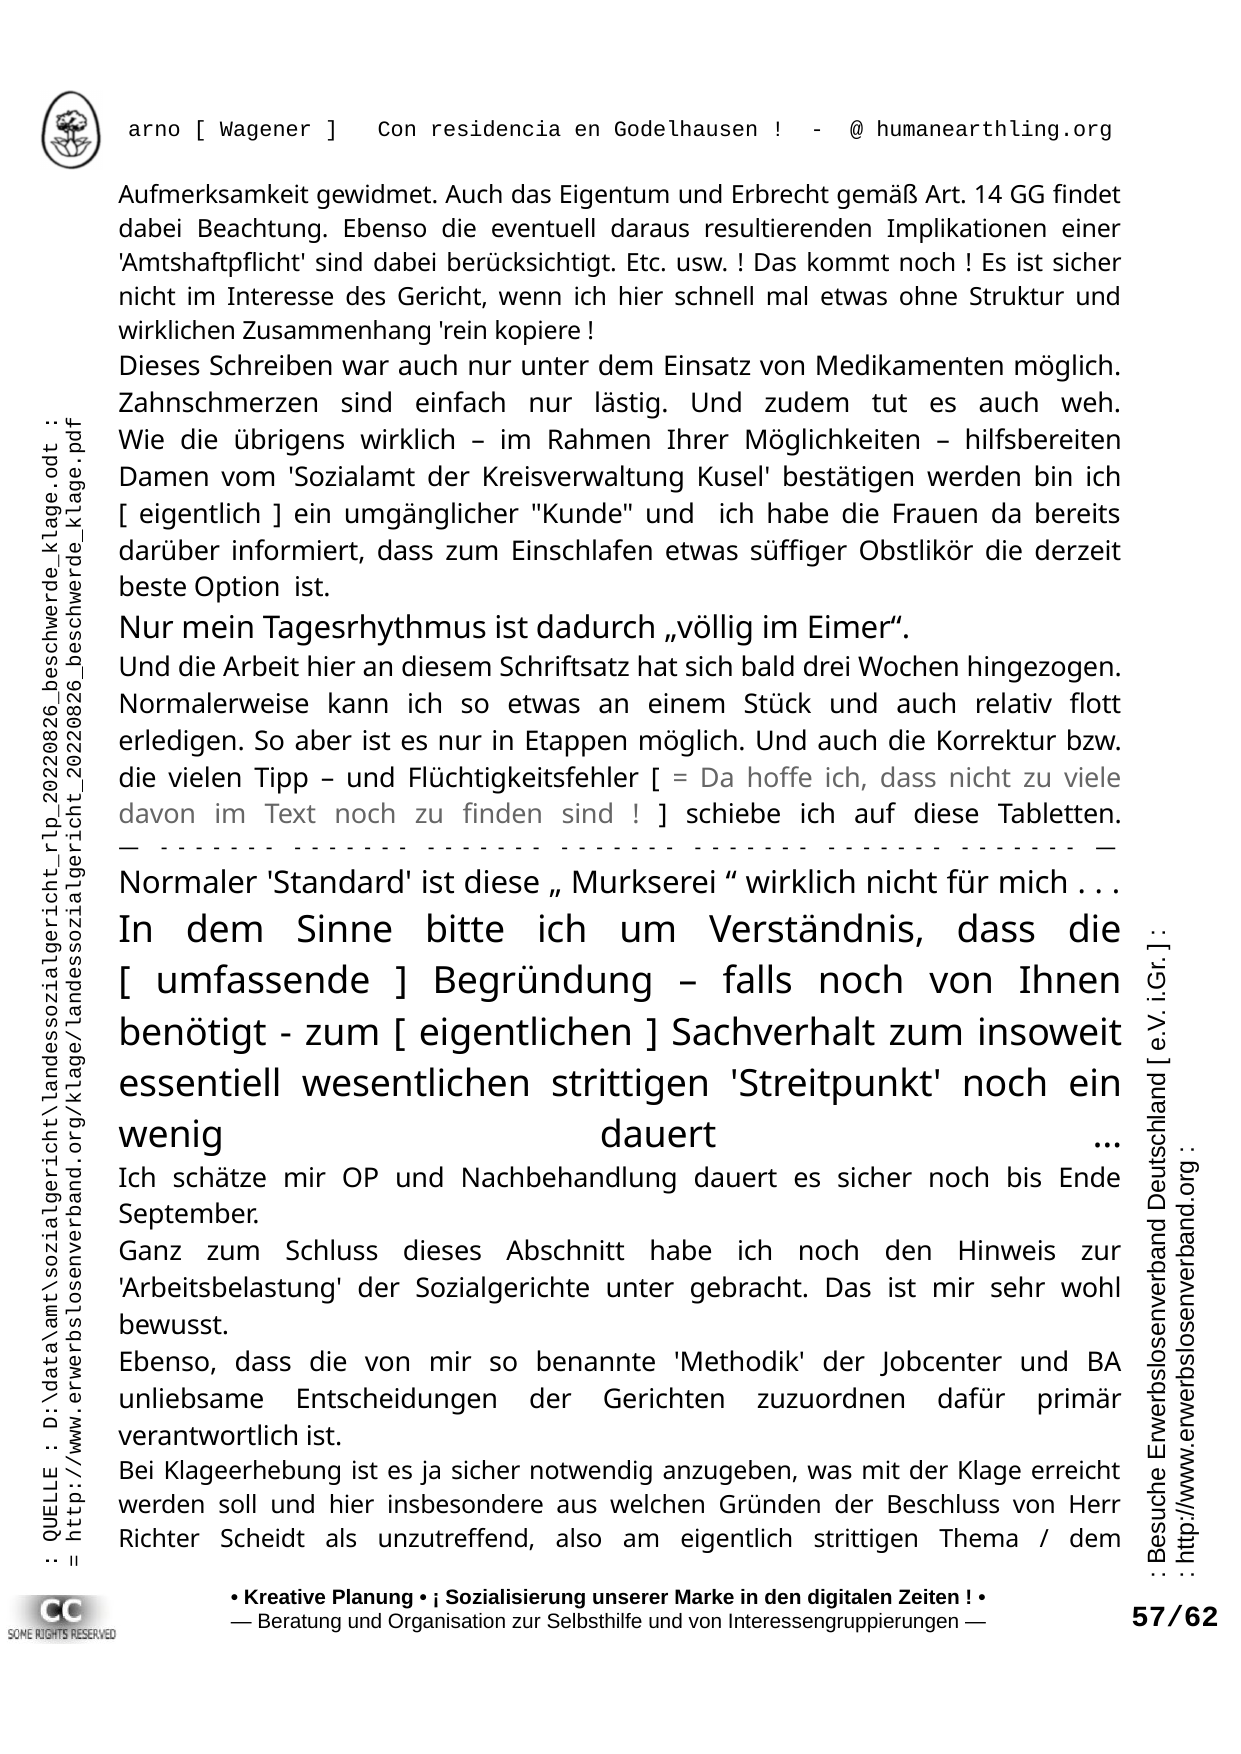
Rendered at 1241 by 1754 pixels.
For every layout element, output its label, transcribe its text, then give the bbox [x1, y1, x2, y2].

text Und die Arbeit hier an diesem Schriftsatz hat sich bald drei Wochen hingezogen. Normalerweise kann ich so etwas an einem Stück und auch relativ flott erledigen. So aber ist es nur in Etappen möglich. Und auch die Korrektur bzw. die vielen Tipp – und Flüchtigkeitsfehler [ = Da hoffe ich, dass nicht zu viele davon im Text noch zu finden sind ! ] schiebe ich auf diese Tabletten. — - - - - - - - - - - - - - - - - - - - - - - - - - - - - - - - - - - - - - - - - - - - - - - - - - — Normaler 'Standard' ist diese „ Murkserei “ wirklich nicht für mich . . . In dem Sinne bitte ich um Verständnis, dass die [ umfassende ] Begründung – falls noch von Ihnen benötigt - zum [ eigentlichen ] Sachverhalt zum insoweit essentiell wesentlichen strittigen 'Streitpunkt' noch ein wenig dauert … Ich schätze mir OP und Nachbehandlung dauert es sicher noch bis Ende September. Ganz zum Schluss dieses Abschnitt habe ich noch den Hinweis zur 'Arbeitsbelastung' der Sozialgerichte unter gebracht. Das ist mir sehr wohl bewusst. Ebenso, dass die von mir so benannte 'Methodik' der Jobcenter und BA unliebsame Entscheidungen der Gerichten zuzuordnen dafür primär verantwortlich ist. [118, 647, 1122, 1453]
text Aufmerksamkeit gewidmet. Auch das Eigentum und Erbrecht gemäß Art. 14 GG findet dabei Beachtung. Ebenso die eventuell daraus resultierenden Implikationen einer 'Amtshaftpflicht' sind dabei berücksichtigt. Etc. usw. ! Das kommt noch ! Es ist sicher nicht im Interesse des Gericht, wenn ich hier schnell mal etwas ohne Struktur und wirklichen Zusammenhang 'rein kopiere ! [118, 176, 1122, 347]
text Nur mein Tagesrhythmus ist dadurch „völlig im Eimer“. [118, 605, 1122, 647]
picture [0, 1593, 122, 1644]
picture [39, 90, 103, 170]
text Dieses Schreiben war auch nur unter dem Einsatz von Medikamenten möglich. Zahnschmerzen sind einfach nur lästig. Und zudem tut es auch weh. Wie die übrigens wirklich – im Rahmen Ihrer Möglichkeiten – hilfsbereiten Damen vom 'Sozialamt der Kreisverwaltung Kusel' bestätigen werden bin ich [ eigentlich ] ein umgänglicher "Kunde" und ich habe die Frauen da bereits darüber informiert, dass zum Einschlafen etwas süffiger Obstlikör die derzeit beste Option ist. [118, 347, 1122, 605]
text Bei Klageerhebung ist es ja sicher notwendig anzugeben, was mit der Klage erreicht werden soll und hier insbesondere aus welchen Gründen der Beschluss von Herr Richter Scheidt als unzutreffend, also am eigentlich strittigen Thema / dem [118, 1453, 1122, 1555]
